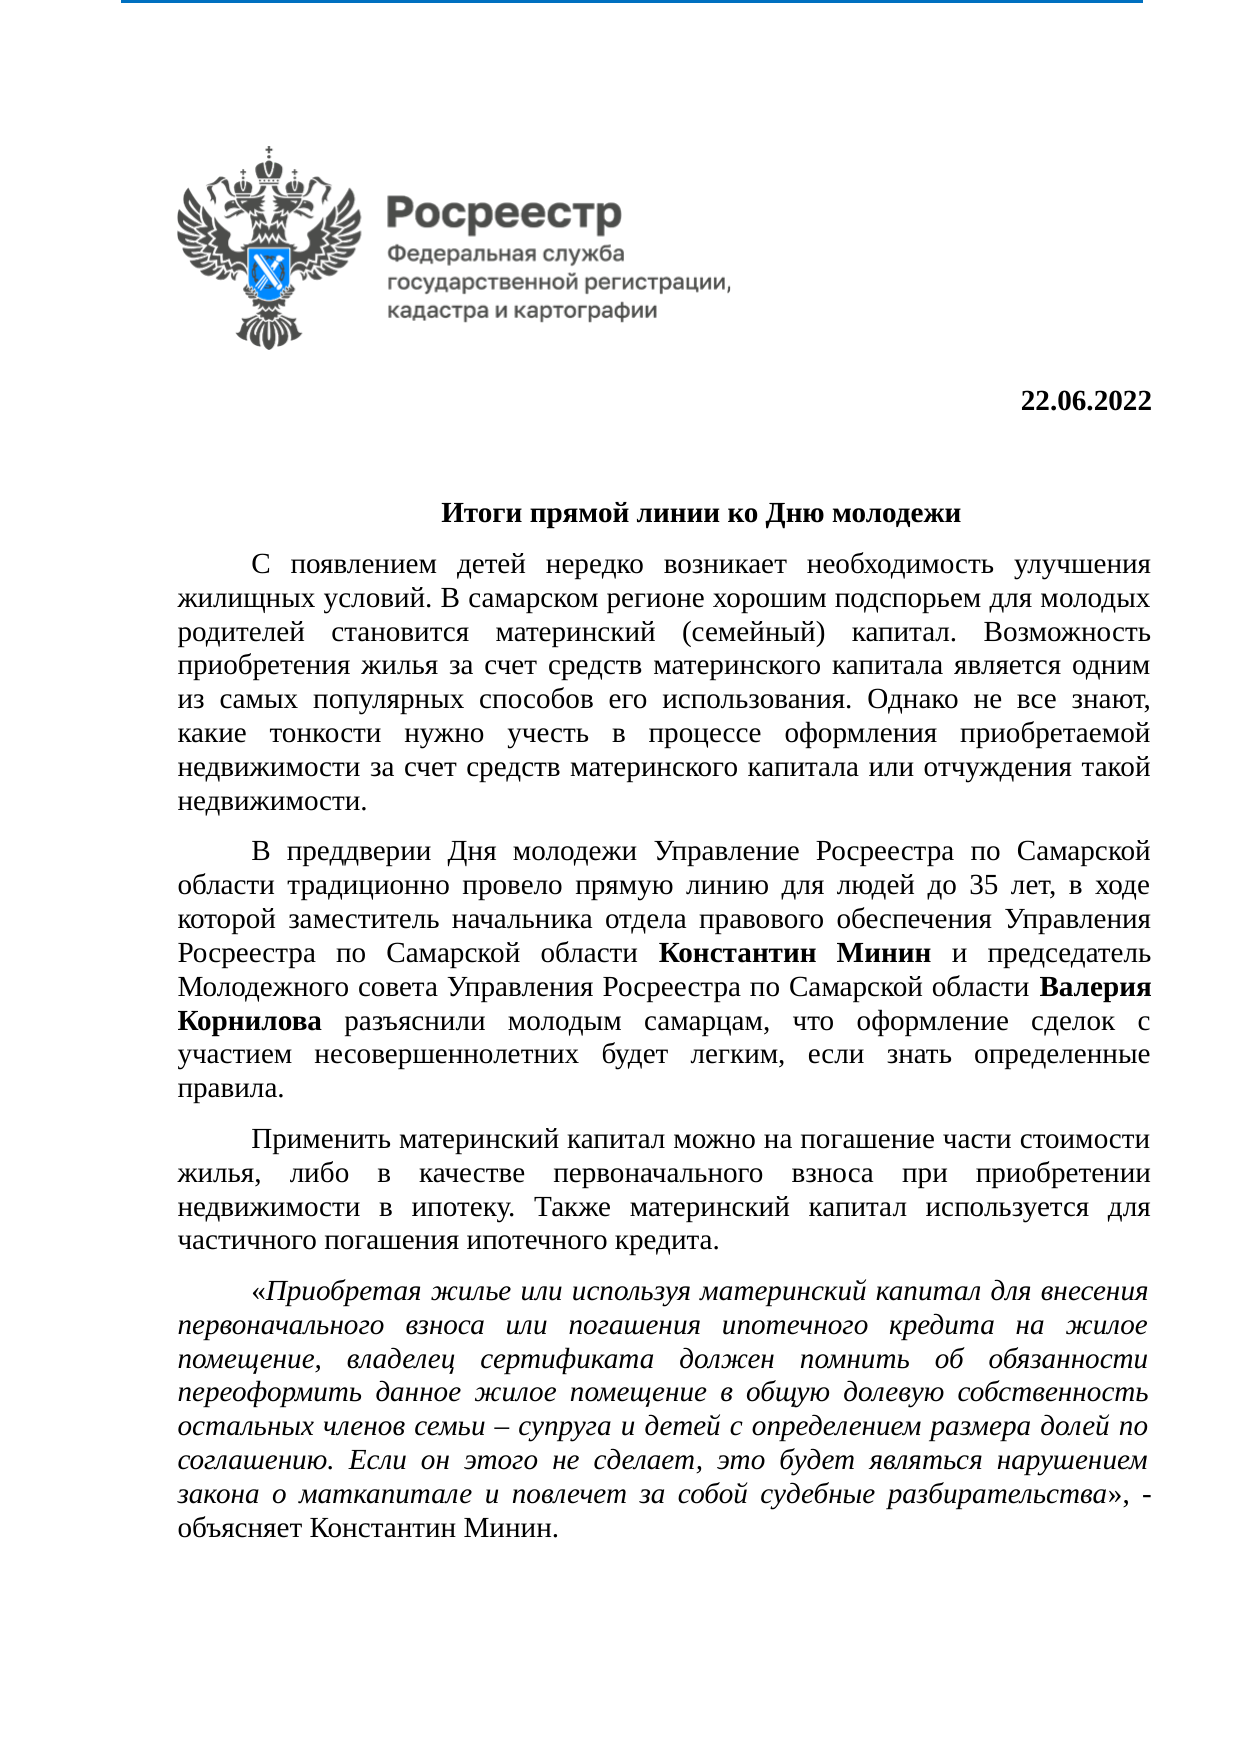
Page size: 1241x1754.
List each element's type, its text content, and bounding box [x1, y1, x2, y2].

text 22.06.2022 [177, 383, 1152, 417]
text В преддверии Дня молодежи Управление Росреестра по Самарской области традиционно провело прямую линию для людей до 35 лет, в ходе которой заместитель начальника отдела правового обеспечения Управления Росреестра по Самарской области Константин Минин и председатель Молодежного совета Управления Росреестра по Самарской области Валерия Корнилова разъяснили молодым самарцам, что оформление сделок с участием несовершеннолетних будет легким, если знать определенные правила. [177, 833, 1152, 1104]
text Итоги прямой линии ко Дню молодежи [177, 495, 1152, 529]
text «Приобретая жилье или используя материнский капитал для внесения первоначального взноса или погашения ипотечного кредита на жилое помещение, владелец сертификата должен помнить об обязанности переоформить данное жилое помещение в общую долевую собственность остальных членов семьи – супруга и детей с определением размера долей по соглашению. Если он этого не сделает, это будет являться нарушением закона о маткапитале и повлечет за собой судебные разбирательства», - объясняет Константин Минин. [177, 1273, 1152, 1543]
text Применить материнский капитал можно на погашение части стоимости жилья, либо в качестве первоначального взноса при приобретении недвижимости в ипотеку. Также материнский капитал используется для частичного погашения ипотечного кредита. [177, 1121, 1152, 1256]
text С появлением детей нередко возникает необходимость улучшения жилищных условий. В самарском регионе хорошим подспорьем для молодых родителей становится материнский (семейный) капитал. Возможность приобретения жилья за счет средств материнского капитала является одним из самых популярных способов его использования. Однако не все знают, какие тонкости нужно учесть в процессе оформления приобретаемой недвижимости за счет средств материнского капитала или отчуждения такой недвижимости. [177, 546, 1152, 816]
